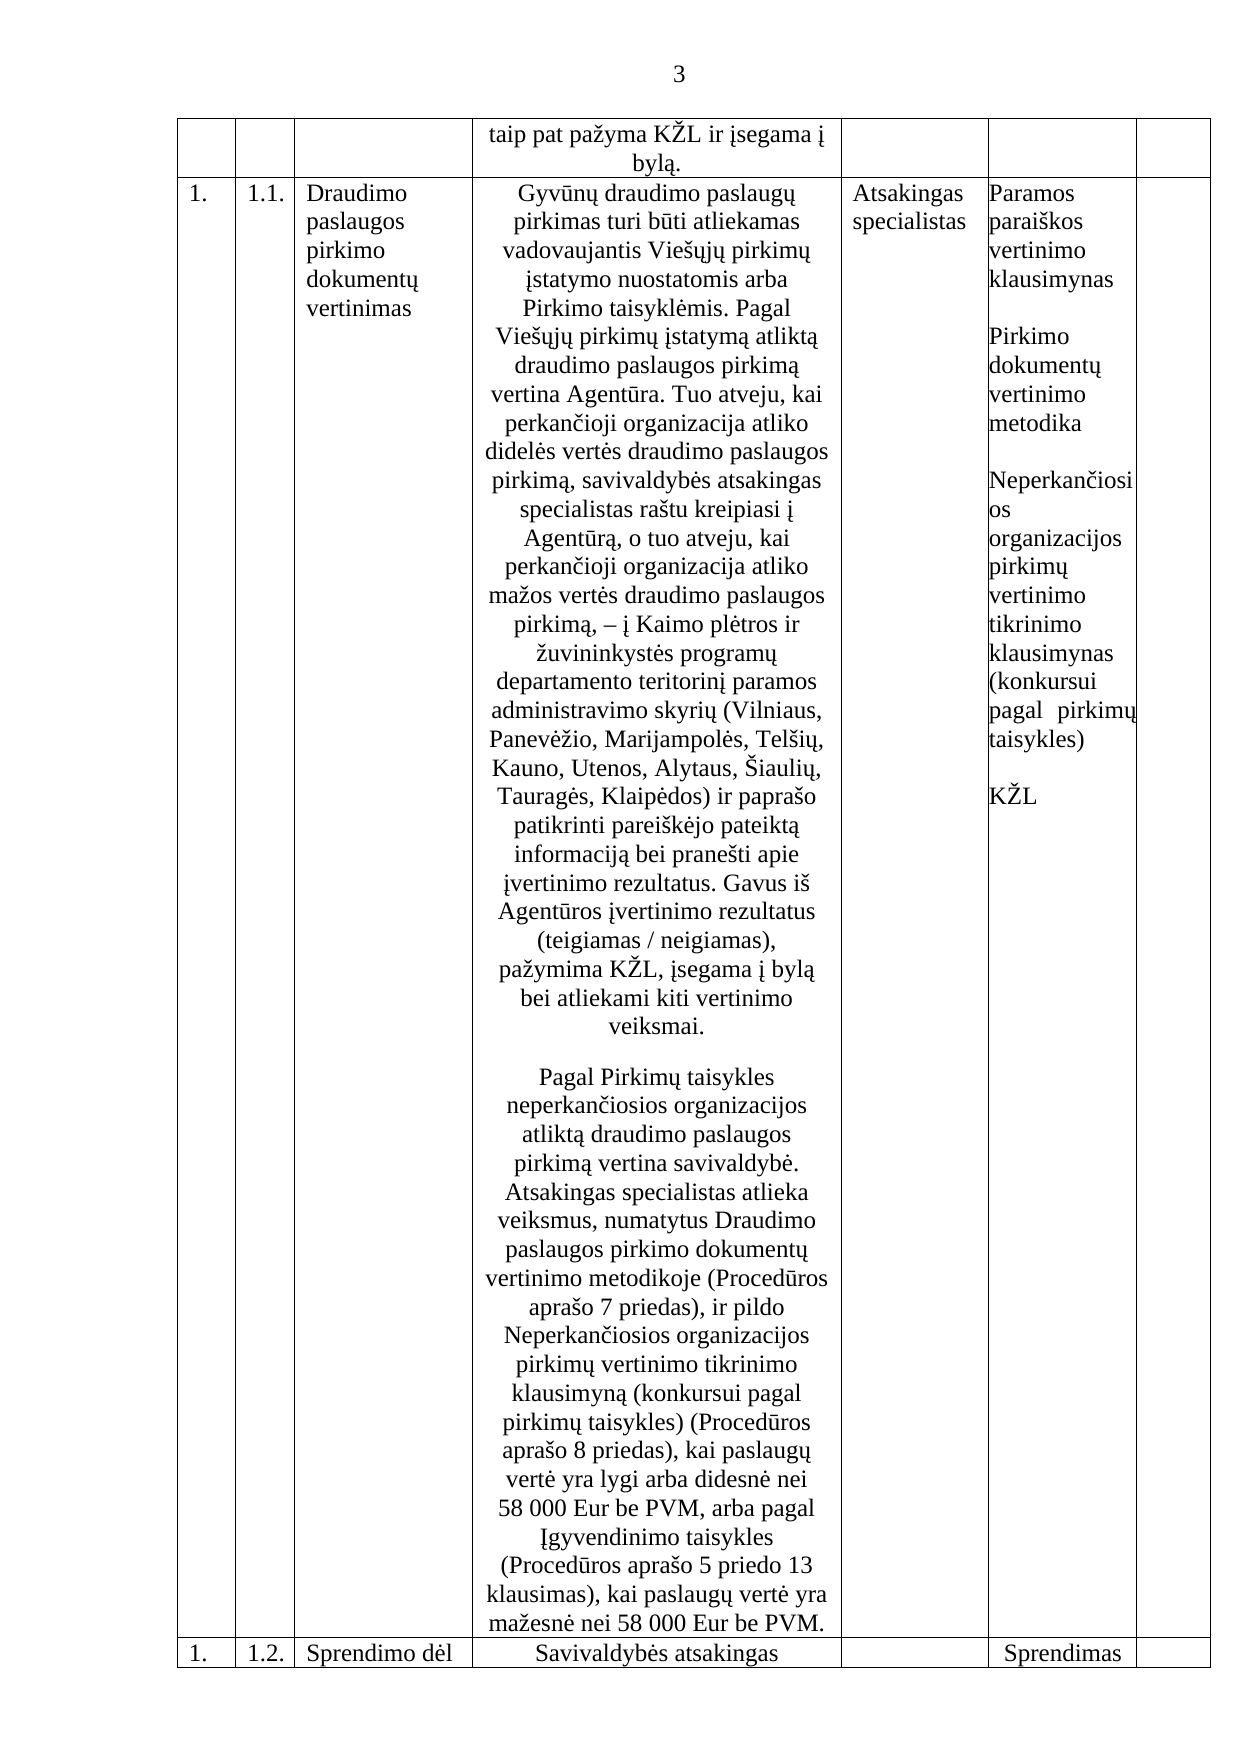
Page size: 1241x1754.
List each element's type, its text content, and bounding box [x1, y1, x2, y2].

table_cell Paramos paraiškos vertinimo klausimynas Pirkimo dokumentų vertinimo metodika Neperkančiosios organizacijos pirkimų vertinimo tikrinimo klausimynas (konkursui pagal pirkimų taisykles) KŽL [989, 178, 1136, 1637]
table_cell 1.1. [236, 178, 294, 1637]
table_cell Sprendimas [989, 1638, 1136, 1667]
table_cell [1137, 178, 1210, 1637]
table_header taip pat pažyma KŽL ir įsegama į bylą. [473, 119, 841, 177]
table_header [178, 119, 235, 177]
table_header [989, 119, 1136, 177]
table_header [236, 119, 294, 177]
table_header [1137, 119, 1210, 177]
table_header [295, 119, 472, 177]
table_cell Gyvūnų draudimo paslaugų pirkimas turi būti atliekamas vadovaujantis Viešųjų pirkimų įstatymo nuostatomis arba Pirkimo taisyklėmis. Pagal Viešųjų pirkimų įstatymą atliktą draudimo paslaugos pirkimą vertina Agentūra. Tuo atveju, kai perkančioji organizacija atliko didelės vertės draudimo paslaugos pirkimą, savivaldybės atsakingas specialistas raštu kreipiasi į Agentūrą, o tuo atveju, kai perkančioji organizacija atliko mažos vertės draudimo paslaugos pirkimą, – į Kaimo plėtros ir žuvininkystės programų departamento teritorinį paramos administravimo skyrių (Vilniaus, Panevėžio, Marijampolės, Telšių, Kauno, Utenos, Alytaus, Šiaulių, Tauragės, Klaipėdos) ir paprašo patikrinti pareiškėjo pateiktą informaciją bei pranešti apie įvertinimo rezultatus. Gavus iš Agentūros įvertinimo rezultatus (teigiamas / neigiamas), pažymima KŽL, įsegama į bylą bei atliekami kiti vertinimo veiksmai. Pagal Pirkimų taisykles neperkančiosios organizacijos atliktą draudimo paslaugos pirkimą vertina savivaldybė. Atsakingas specialistas atlieka veiksmus, numatytus Draudimo paslaugos pirkimo dokumentų vertinimo metodikoje (Procedūros aprašo 7 priedas), ir pildo Neperkančiosios organizacijos pirkimų vertinimo tikrinimo klausimyną (konkursui pagal pirkimų taisykles) (Procedūros aprašo 8 priedas), kai paslaugų vertė yra lygi arba didesnė nei 58 000 Eur be PVM, arba pagal Įgyvendinimo taisykles (Procedūros aprašo 5 priedo 13 klausimas), kai paslaugų vertė yra mažesnė nei 58 000 Eur be PVM. [473, 178, 841, 1637]
table_cell 1.2. [236, 1638, 294, 1667]
table_cell Draudimo paslaugos pirkimo dokumentų vertinimas [295, 178, 472, 1637]
table_cell 1. [178, 1638, 235, 1667]
table_cell [1137, 1638, 1210, 1667]
table_cell Savivaldybės atsakingas [473, 1638, 841, 1667]
table_cell Sprendimo dėl [295, 1638, 472, 1667]
table_cell 1. [178, 178, 235, 1637]
table_cell Atsakingas specialistas [842, 178, 988, 1637]
table_header [842, 119, 988, 177]
table_cell [842, 1638, 988, 1667]
